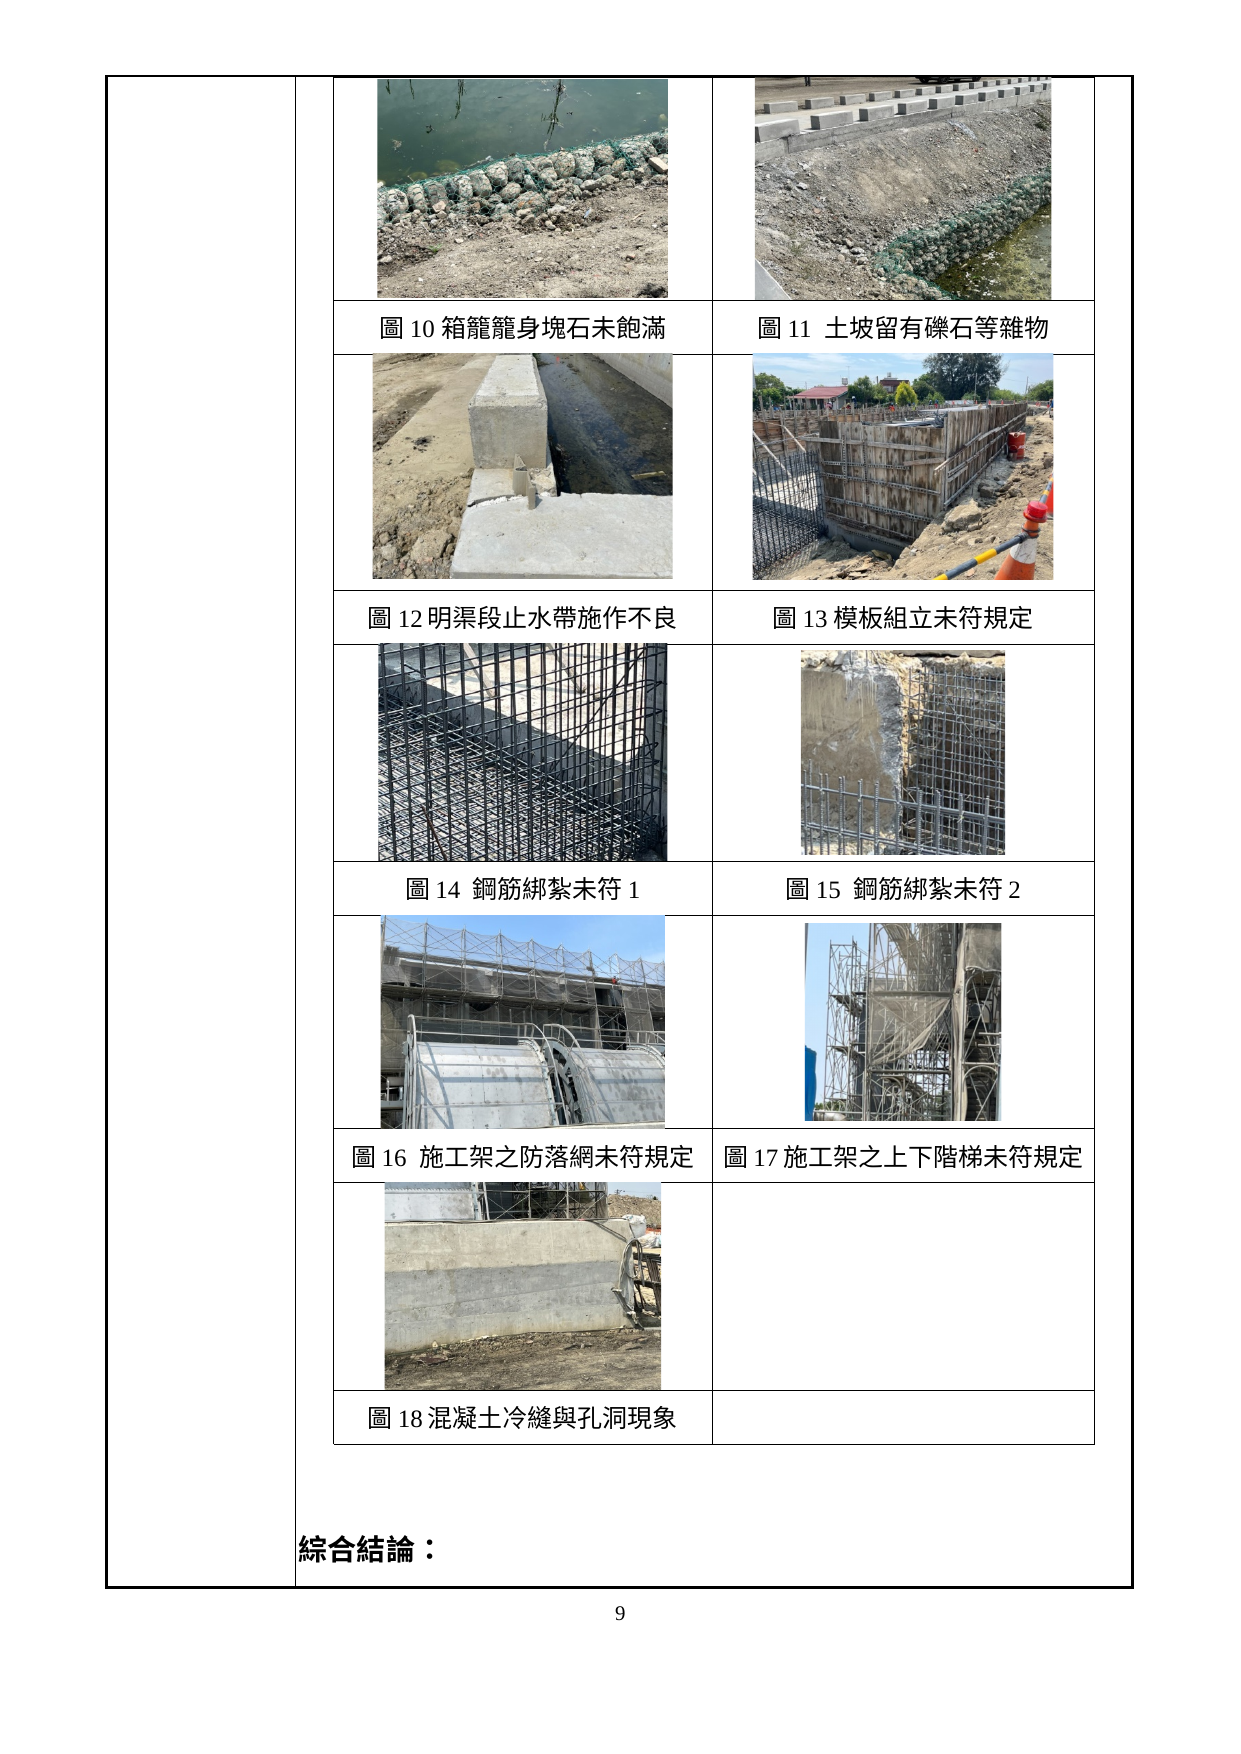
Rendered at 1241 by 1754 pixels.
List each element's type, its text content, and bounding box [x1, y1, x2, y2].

table_cell [1052, 78, 1094, 300]
table_cell [334, 645, 378, 861]
table_cell [713, 355, 1094, 590]
table_cell 圖16 施工架之防落網未符規定 [334, 1129, 712, 1182]
table_cell [334, 78, 712, 300]
table_cell 訪查意見 詹明勇委員： 參照簡報P.9 11/16之預算執行情形，請市府要確實說明已核定金額，向中央請款數，實支數之情形，詳細敘述各項目之進度，確保訊息之正確性。 簡報P.24請市府要補充說明已核定未轉正之原因。若權責在中央者(水利署)宜妥適回應。反之，若是台南市府之責任亦請市府補充敘述原因。同時也要提出來轉正前市府對於治理熱點之短期處置方式。 簡報P.44市府對於排水路維護似乎有逐年減少之情形，宜請市府在經費允許之條件下妥編經費，進行常態性管理。 簡報P.48/49請市府補充說明「移抽」和「預佈」抽水機的配置原則。依目前之資料量現可機動調配的抽水機僅有27部(27/500)，是否可滿足歷次內水暴漲之情形? 有關生態檢核簡報部分，建議八老爺由乾式滯洪池改成部分溼式滯洪池，請檢核是否能維持原設計的滯洪量和降低洪峰量之數量。 洪慶宜委員： 市府積極爭取及執行治水相關工程，應予肯定，惟建請除呈現治水工程完成率、工程經費執行率、工程數量外，宜以氣候變遷情境之淹水面積降低，退水速度等為KPI，以呈現治水的主要目的，並可導引採用非工程手段來達到水患治理的目的。期盼市府能透過土地開發限制、土地承洪，加嚴出流管制等來避免土地開發速度高於治水速度。 農委會水土保持局補助之野溪整治工程，宜進行相關生態檢核及民眾參與程序，以降低工程對上游野溪自然生態的影響。 生態檢核作業效益，建請整理統合性量化數據，如生物保全目標及數量，棲地多樣性指數的變化，民眾參與的單位屬性、人次、對民間關注課題納入工程設計之數量。生態團隊在迴避、減輕對策納入工程之比例，來呈現生態檢核效益。 人工構造物或不透水鋪面，請朝減量設計方向努力。 林連山委員： 第4，5，6批次核定之工程(107-110年)尚有未轉正者，則後續之處理方式請說明。 108-111年之應急工程共39件中，尚有1件未完成，則與應急工程之使用規定有無相符? 108-112年度的核定工程共57件，其中17件未同意執行，可否交代未同意執行之原因? 第1-6批次用地取得共23件中已完成12件，則尚未完成者會否影響後續工程之推動? 中央查核小組之查核成績39件中甲等22件，占56%，請再檢討提高甲等比例的做法。 淹水感測器的功能部分功能不彰，建請改善。 翁義聰委員： 簡報P.7：各鄉鎮工程數量，應修正為各區工程數量。 喬木、灌木及草籽類，市府應把關設計不種外來種。 簡報P.20的保留喬木及P.24及移植的喬木，應明確說明是否為本地原生種之中文名。 簡報P.16-17及P.24：柳營區八老爺滯洪池新建工程規劃階段，修改成保育類菱角鳥—水雉夏季繁殖棲地及水鳥度冬棲地，值得鼓勵。 簡報P.18-19：右圖正中間的一張，石籠形成垂直壁，不利掉落或利用的動物上岸(尤其哺乳類)。建議環池塘補救設置(分散的) 四個(或以上)動物上岸斜坡。 簡報P.26：神怡橋下方野溪整治工程修建後，河道呈階梯狀排列，不利小型魚類上溯。 生態檢核建議明確提出原生種、本地種植栽名錄。 移除銀合歡外來種，雖將其種子深埋，但更要種植生長速度快的喬木如苦練、水黃皮…等。 對台南市碳匯議題的期許: (1)安南區海東D2滯洪池 1、雖位於台17公路以東，但仍是黑面琵鷺、高蹺鴴、雁鴨等鳥類的重要棲息地的周邊。因此，堤頂及邊坡空地，種植可擋北風請種植原生種如紅海欖、欖李、流蘇(北台灣)、風箱(北台灣)、土沉香、樟、楝、芎、水社柳、瓊崖海棠(南臺灣)、苦槛藍、苦林盤…等，水域部分則有鳥類食物：大員牙蟲等水生昆蟲及甲殼類介形蟲，不但具有生態多樣性效果，也可以提高碳匯績效。 2、池底採斜式設計，並保留50 cm深的呆水位提供水鳥夜棲(案例嘉義縣的一個滯洪池)。 3、四草地區有蘭科芋蘭屬(Eulophia)的草生地型蘭花，本基地可提供復育機會。 (2)柳營區八老爺滯洪池 1、建議於靠路邊能先保留一塊小小空地，未來能增設一個「龜仔港文化遺址」的紀念碑或一座意象(可凸顯生態檢核中的文史部份)。 2、建議先派人至考古隊拍攝搶救過程的照片，做為未來參賽用(如圖1—台南科學園區)。 圖1 台南科學園區考古搶救 3、荷蘭、明清時期引入台灣的芒果、龍眼為常綠大喬木，為蜜蜂的蜜源，以及野生動物的棲所，足以可與老樟樹比較，如於社區附近與民眾有情感，建議可考慮保留。 內政部營建署： 臺南市截至111年底轄區雨水下水道規劃及建設長度均為直轄市6都中之最，另雨水下水道圖資地理資訊化系統建置及運用，於轄內雨水下水道開孔清淤、市區道路坑洞通報搶修、纜線暫掛或協調管遷作業、管線穿越及不當附掛之清查及定期追蹤改善等管控作業，成果斐然並獲本署110年度雨水下水道資料庫業務評核成績為特優，給予市府團隊肯定。 本署「前瞻基礎建設-縣市管河川及區域排水整體改善計畫-雨水下水道」第3期（110～111年），核定約12.68億元補助臺南市辦理工程及規劃49件，統計至111年底達成率約99%，值得稱許；目前執行中第4期(112-113年度)共核列約12.17億元補助辦理工程及規劃26件，目前已完工3件、施工中13件、發包中2件、設計中4件、（檢討）規劃中4件，請市府趕辦發包及施工，以提升計畫預算執行率。 部分雨水下水道及抽水站工程案屢有招標流標多次紀錄，建議市府研擬精進招標策略，工程會為減少機關招標流標發生，業於111年6月22日函文彙整「工程招標前各階段機關應注意重點及說明」並以附件表格提供各機關參考，請市府納入研議以避免發包案件重複流標影響工程計畫執行。 本署補助市府辦理本計畫第3期(110-111年度)已撥保留數約5億980萬元，迄3月底市府完成核銷報署約5,125萬餘元，核銷比僅約10.1％，以前年度已撥尚未核銷數尚高達4億5,854萬餘元，請市府積極趕辦核銷轉正，並於每月5號以前將前月實支情形報署辦理核銷轉正。 雨水下水道改善施工落後1件(如簡報附件P.37)，仁德保安路一段排水改善工程目前工進已達92％惟落後5％，僅剩抽水機安裝及俟台電變電箱配合遷設後辦理路面永舖，請市府研擬工進落後改善方案，並請督促監造及施工廠商趱趕工進。其餘在建工程請加速估驗撥付承商，以提升支用比，另已完工案件亦請儘速辦理驗收及決算結案作業，俾利儘早達成整體計畫目標。 簡報P.43，108～112年度工程查核及督導情形，市府施工查核及中央查核督導成績，評分乙等分別各占22％及43.6％，查核督導成績乙等比例偏高，成績不盡理想，請市府工程主辦機關檢討各項缺失是否有重複再犯情形，並加強落實矯正預防措施。 行政院農業委員會(漁業署)： 農委會支持臺南市政府辦理前瞻基礎建設水環境建設計畫，除了水土保持局野溪改善工程，同時漁業署亦補助市府農業局辦理養殖生產區排水改善工程，建議市府將漁業署補助計畫列入複評及考核資料。 農委會漁業署111補助市府購置12台大型移動式抽水機，另透過流域綜合治理計畫補助購置25台，計37台。以上抽水機請市府優先使用在養殖生產區防災。 經濟部水利署： 簡報P.11及附件P.11所示，111年六塊寮排水總安橋引道應急改善工程實際進度為27.3%，請補述其是否已達計畫水位?及相關防汛整備措施。 簡報P.12所示，淹水原因有受潮汐影響排水不易，請補充抽水機組啟動時機?及抽水機抽水之集水渠道規劃，另「滿油全機可緊急運轉15小時」，請再檢視是否可滿足以往浸災時間之持續抽水狀態? 簡報P.14所示，淹水原因有護岸高度及渠寬不足，請補充除設置抽水機組外，是否有其他配合改善對策。 簡報P.16及附件P.17-29所示，有15件工程尚在施工中，其中治理工程第1批次及第4批次為於107年所核定，迄今尚有4件未完工，請說明進度嚴重落後的原因，因已影響前瞻計畫執行成效甚鉅。 簡報P.17-19所示，虎頭溪排水整治工程原屬107年核定治理工程，依工程施工進度顯示僅為14.31%、43.51%，請補述工程尚未達計畫水位時，所預備之防汛整備措施內容，且相關標註顏色不一(如已完成整治)及P.4大豪雨定義尚有缺漏。。 簡報P.22所示，防汛整備措施未檢討對護岸(或渠道)未達計畫水位高度所形成防汛缺口之防汛因應措施及考量其他必要預備之防汛材料。 簡報P.23所示，離子尾橋至穗芳橋護岸治理工程有設置ψ600mmRCP管直接排放，惟請補述是否有外水倒灌之虞。 簡報P.50疫情後原物料、工資上漲影響工程招標，請補述為目前或之前遭遇到的困難。 經濟部水利署土地管理組： 簡報P.10預算執行情形，請補充原中央核定補助金額，另外「治理工程用地費」向中央請款數是否正確，請確認。 簡報P.24依表格所示第1至第6批次共辦理用地取得案件共21件，實際應為22件，請更正；另地主為台糖者，用地取得方式仍為價購或徵收，並非撥用，請更正。 涉辦理用地進度，提醒如下: (1)如涉及有償撥用，建請市府務必確認府內是否確有可支應財源，另有關付款方式是否需分年分期，亦請提早一併規劃，以利與原土地管理機關協商。 (2)另用地取得作業其實需要多個機關配合，如都計機關、地評會等等，由於有些案件期程較為急迫，為避免延誤辦理期程，建議市府內應建立相關溝通平台促進各機關聯繫與協調作業，以利工進。 (3)用地取得作業如涉及都市計畫變更，考慮用地有一定完成期限，建請以都市計畫個別變更方式辦理，方能盡早完成都變進行後續用地作業。 經濟部水利署水利防災中心： 非工措施的部分感謝市府配合並積極推動，不過這部分主要（淹水感測器、水位站、CCTV、防災社區）都是在水災智慧防災計畫中，非前瞻計畫，呈現上請註明。另防水擋板為河川局委託市府代辦，非補助，請修正。 非工程措施補助市府增購大型移動式抽水機屬前瞻計畫，111、112年有核定縣府辦理(8、12台)，簡報中未見相關經費執行情形及成果資料，請於簡報中補充。 112年度增購計畫依核定函應於112年4月30日前完成核銷作業，如尚未完成請儘速辦理。 明(113)年度增購計畫預計於今(112)年6、7月間辦理計畫書製作，請市府先行盤點需求配合辦理。 請持續辦理所管抽水機之例行維護保養工作，以維持機組運轉正常。 經濟部水利署河川海岸組： 臺南市執行受補助治水工程15件施工中，並且尙有8件發包中另有111年度應急工程尚未完工，請加速趕辦。至關訪查委員提及之預備工程，考量市府工進量能，待市府同流域施工中之瓶頸段工程順利推展後，水利署將續以支持轉正作業。 經濟部水利署工程事務組： 簡報內容未依照前瞻基礎建設水環境建設(水與安全)複評及考核小組訪查受訪機關簡報大綱製作，如：未說明分項工程執行情形總執行率及總支用比、民眾參與、資訊公開等。 整體願景及建設目標在工程及非工程措施整治下顯示治水已達成效，如能將逐年淹水面積之降低情形量化，更能彰顯成果。 111年應急工程尚有六塊寮排水總安橋引道未完工，且有施工量能不足情形，請趕辦。 自籌經費擴大效益部分請統計列表呈現，更能展現地方治水決心。 治理工程部分，虎頭溪排水一工區已展延近1年工期，且進度有施工量能不足情形，請趕辦。 計畫工程查核甲等比例56%，請督促所屬提升工程品質，簡報建議以年為單位呈現查核成績，較能了解每年工程品質努力結果。 遭遇困難部分，前有多件管遷問題影響工進，請爾後能提早於設計階段即調查清楚，並於施工階段主動協助監造單位與相關單位溝通協調。 經濟部水利署第六河川局： 第七批次核定先期作業案件，請市府依執行注意事項規定趕辦，以利日後滾動式檢討辦理。 有關第四批次六塊寮排水治理工程(安定區第2標)及六塊寮排水治理工程(安定區第3標)(一工區)請市府核實檢討單價並修正，另積極邀請廠商投標，以期早日發包施工。 施工中案件若遇管線遷移問題，建議提列管遷小組協處，避免延宕工時。 汛期期間請注意河道內施工安全，並保持河道暢通。 有關去年查核考列乙等比例過高，請市府落實要求監造單位加強控管缺失改善及預防矯正之執行，避免再犯。 建議落實生態檢核執行，使得治水兼顧生態及生活環境，讓民眾更感受治水成效。 防汛備料建議可增加2T混凝土塊，以利市管河川汛期應變使用。 109年度所核定第三批次治理規劃檢討計畫案共4案，應於111年度12月完成，迄今仍尚未完成，請盡速結案，以利後續工程提報作業。 111年度所核定第四批次治理規劃檢討計畫案共3案，皆已於4月底前如期發包，請市府依管控期程積極進行。 110年度第一批次逕流分擔評估規劃（大灣排水）計1案，目前尚為期末報告審查階段，請儘速結案，可提報逕流分擔措施工程經費補助，已改善永康地區內水積淹情況。 「柳營區八老爺滯洪池及應急抽水站治理工程」現勘意見 委員意見： 建議檢討地下水位，討論日後如何維持溼式滯洪池之機能。 請市府加強輔導施工廠商工地安全管理。 目前僅完成抽水站之前池，滯洪池之實體乃須加速辦理。 內政部營建署： 職業安全衛生告示牌，請填寫工區附近緊急事故聯絡單位及聯絡人手機電話，以利當遭遇緊急事故時能儘速進行應變處理。 工區台電161kv高壓電塔下方應勿隨意堆置發電機組及施工材料。 台電161kv高壓電線穿越本工程滯洪池與抽水站體銜接渠道入口上方，請加強施工前危害告知並慎防吊掛作業發生感電意外。 工區挖土機操作迴轉作業半徑範圍，請加設交通錐及連桿等安全維護措施區隔，以維附近施工作業人員安全。 滯洪池邊坡高差2m以上工作場所邊緣，仍有部分安全護欄未完整圍設封閉，恐造成墜落危害缺口，請再加強安全維護檢視。 經濟部水利署： 施工架支架底部以多塊木板疊放(圖2)，建請改以穩定基礎設置，以維職安規定。 施工架施工過程未見施工人員有防墬落之防範措施(圖3)。 土方開挖面之土坡太過陡峭(圖4)，易因下雨滑動，危及施工人員及機具安全。 太空包堆置區現有太空包堆部分有破損及頂部面層未封閉(圖5)。 工區材料(如:施工架支架)堆置零亂且未墊高堆置(圖6)。 銜接既有排水溝內雜草叢生及垃圾局部佈滿渠道，請清除(圖7)。 「臺南市學甲區法源排水區抽水站及調節池工程 」現勘意見 委員意見： 調節池乃蓄存市區及農田排水路之來水，於施工期間暫時把下游側的排水路封堵，則一旦發生強降雨，請注意該調節池池水不致溢淹造成鄰近地區淹水。 抽水站出流處附近之排水路仍須早日完成整治，以利整體功效之發揮。 學甲工區宜加強環保工安環境管理。 邊坡土方不合格，即請改善。 內政部營建署： 第6工區調節池下游閘門座及第1工區側溝混凝土完成面有蜂窩及冷縫現象未補實。 調節池上緣路面界石拆模後尚殘留固模角鋼未清理。 抽水站體部分施工架組立缺上、下拉桿，請改善。 調節池下游閘門座旁集水井格柵板開蓋方向，與下孔維護踏步位置砥觸，恐不利未來維護管理作業。 本工程完成後請加強營運期間調節池及排水路定期清淤檢查及維護工作，俾利下水道排水順暢。 經濟部水利署： 雨水調節池混凝土構造物顯見冷縫、蜂窩及模板鐵釘等缺失(圖8、圖9)。 箱籠籠身塊石未飽滿，請改善(圖10)。 調節池土坡之土方含礫塊等雜物(圖11)。 明渠段止水帶施工不良且銜接處有裂縫(圖12)。 抽水站前池模板組立高度2M以上，未以四層模組立(圖13)。 底版鋼筋預埋筋位置高程太高，以致銜接時彎曲接續版筋(圖14)。 渠道牆身鋼筋與既有渠道牆身銜接鋼筋未同一高度及支數(第4區) (圖15) 抽水站體結構外部施工架之防落網與上下階梯部分未符規定(圖16、圖17)。 站體撈污機底部牆身有混凝土冷縫與孔洞現象(圖18)。 明渠拓寬段請注意水位高漲致前後工區施工之安全性及滯洪池溢流之狀況。 綜合結論： 請臺南市政府持續辦理用地取得、各核定工程發包作業，並請加速工程執行、提升工程品質及經費核銷等作業。 各委員及單位代表意見請受訪單位(臺南市政府)參酌辦理，將改善辦理情形及照片彙整成冊，並依限改善完成，函送經濟部並副知其他訪查部會辦理結案。 [296, 77, 1131, 1586]
table_cell [334, 355, 712, 590]
table_cell [713, 78, 754, 300]
table_cell [713, 1183, 1094, 1390]
table_cell 圖15 鋼筋綁紮未符2 [713, 862, 1094, 914]
table_cell 圖11 土坡留有礫石等雜物 [713, 301, 1094, 353]
table_cell [662, 1183, 712, 1390]
table_cell [108, 77, 295, 1586]
table_cell 圖18混凝土冷縫與孔洞現象 [334, 1391, 712, 1444]
table_cell [334, 916, 380, 1128]
table_cell [334, 1183, 384, 1390]
table_cell [713, 916, 1094, 1128]
table_cell [665, 916, 712, 1128]
table_cell 圖17施工架之上下階梯未符規定 [713, 1129, 1094, 1182]
table_cell 圖10 箱籠籠身塊石未飽滿 [334, 301, 712, 353]
table_cell 圖13 模板組立未符規定 [713, 591, 1094, 643]
table_cell 圖12明渠段止水帶施作不良 [334, 591, 712, 643]
table_cell [668, 645, 712, 861]
table_cell [713, 645, 1094, 861]
table_cell 圖14 鋼筋綁紮未符1 [334, 862, 712, 914]
table_cell [713, 1391, 1094, 1444]
